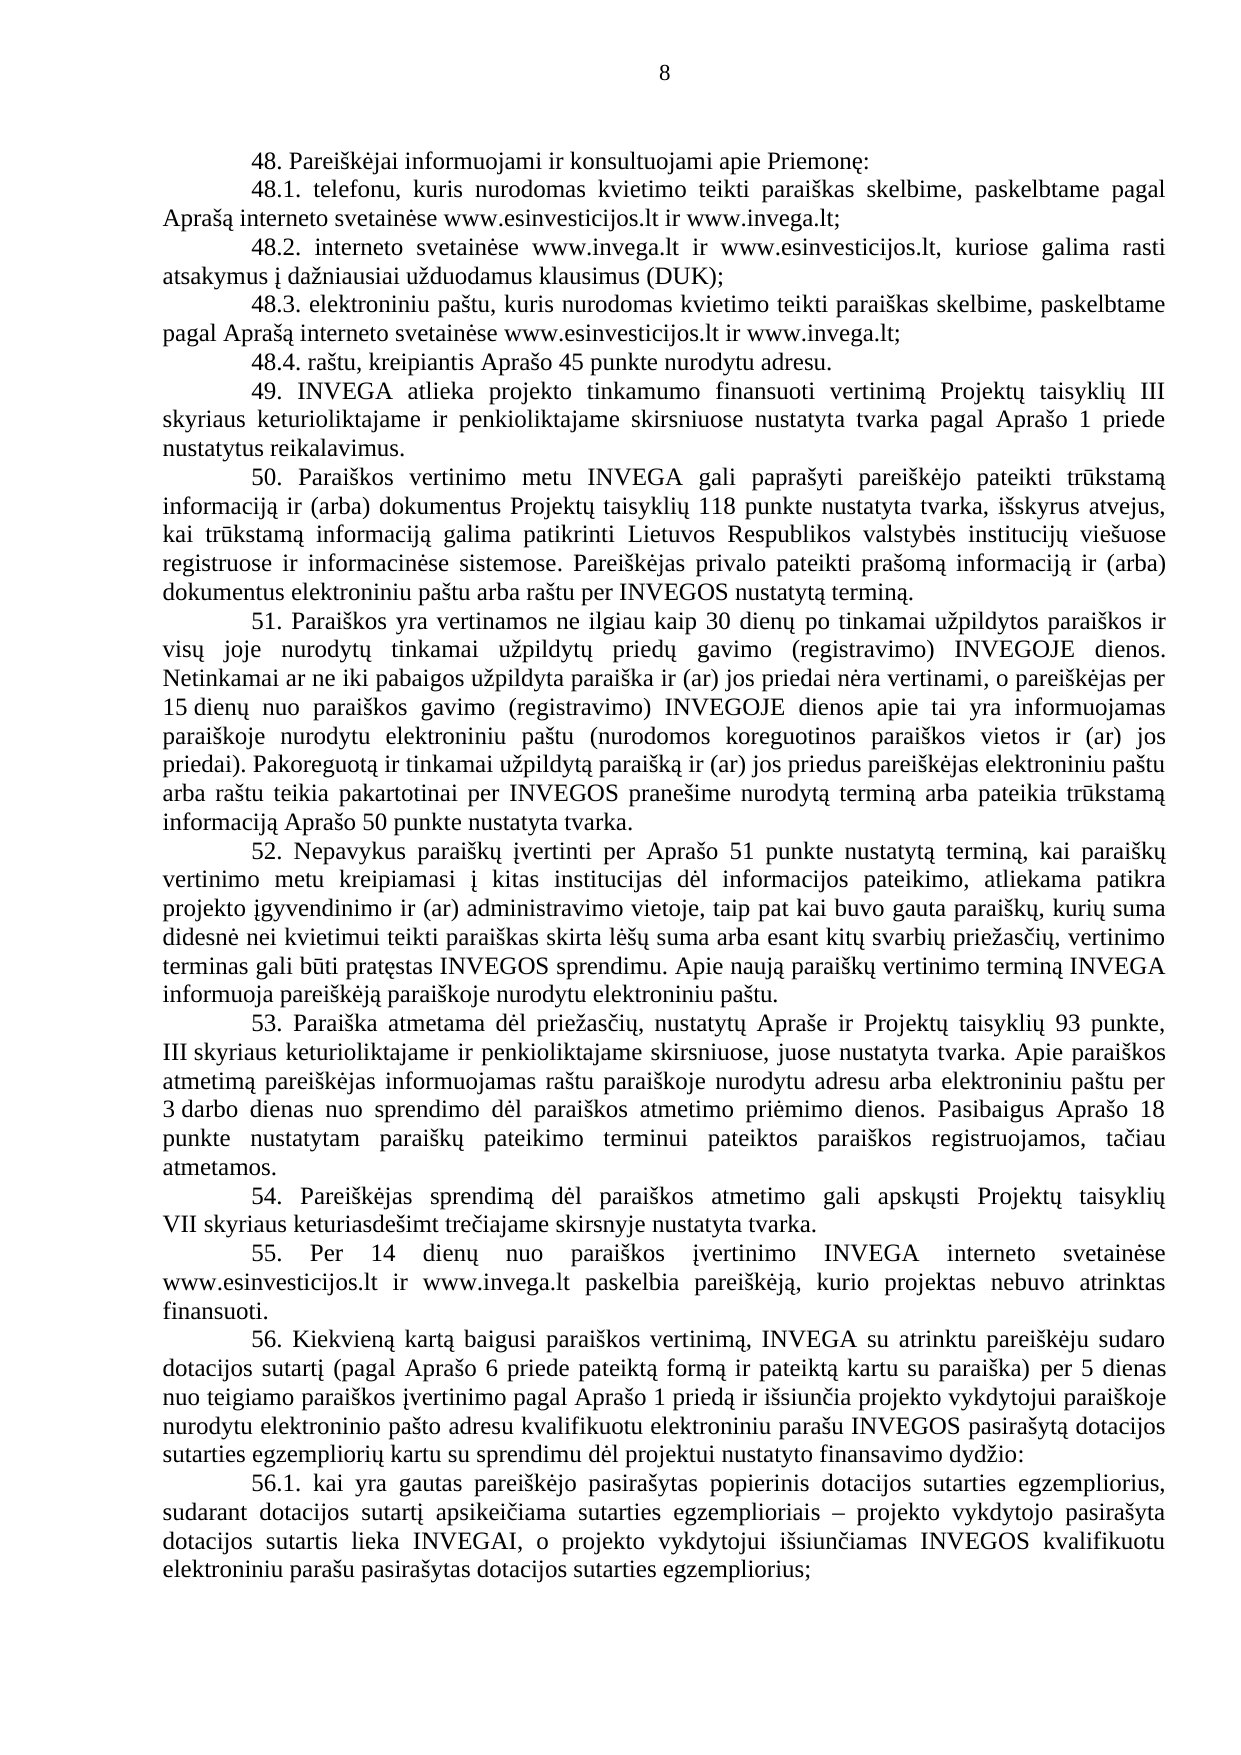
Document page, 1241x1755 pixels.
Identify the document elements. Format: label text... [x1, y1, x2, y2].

text 50. Paraiškos vertinimo metu INVEGA gali paprašyti pareiškėjo pateikti trūkstamą informaciją ir (arba) dokumentus Projektų taisyklių 118 punkte nustatyta tvarka, išskyrus atvejus, kai trūkstamą informaciją galima patikrinti Lietuvos Respublikos valstybės institucijų viešuose registruose ir informacinėse sistemose. Pareiškėjas privalo pateikti prašomą informaciją ir (arba) dokumentus elektroniniu paštu arba raštu per INVEGOS nustatytą terminą. [162, 462, 1167, 606]
text 48.2. interneto svetainėse www.invega.lt ir www.esinvesticijos.lt, kuriose galima rasti atsakymus į dažniausiai užduodamus klausimus (DUK); [162, 232, 1167, 289]
text 53. Paraiška atmetama dėl priežasčių, nustatytų Apraše ir Projektų taisyklių 93 punkte, III skyriaus keturioliktajame ir penkioliktajame skirsniuose, juose nustatyta tvarka. Apie paraiškos atmetimą pareiškėjas informuojamas raštu paraiškoje nurodytu adresu arba elektroniniu paštu per 3 darbo dienas nuo sprendimo dėl paraiškos atmetimo priėmimo dienos. Pasibaigus Aprašo 18 punkte nustatytam paraiškų pateikimo terminui pateiktos paraiškos registruojamos, tačiau atmetamos. [162, 1008, 1167, 1181]
text 48.1. telefonu, kuris nurodomas kvietimo teikti paraiškas skelbime, paskelbtame pagal Aprašą interneto svetainėse www.esinvesticijos.lt ir www.invega.lt; [162, 174, 1167, 232]
text 56.1. kai yra gautas pareiškėjo pasirašytas popierinis dotacijos sutarties egzempliorius, sudarant dotacijos sutartį apsikeičiama sutarties egzemplioriais – projekto vykdytojo pasirašyta dotacijos sutartis lieka INVEGAI, o projekto vykdytojui išsiunčiamas INVEGOS kvalifikuotu elektroniniu parašu pasirašytas dotacijos sutarties egzempliorius; [162, 1468, 1167, 1583]
text 48.3. elektroniniu paštu, kuris nurodomas kvietimo teikti paraiškas skelbime, paskelbtame pagal Aprašą interneto svetainėse www.esinvesticijos.lt ir www.invega.lt; [162, 289, 1167, 347]
text 52. Nepavykus paraiškų įvertinti per Aprašo 51 punkte nustatytą terminą, kai paraiškų vertinimo metu kreipiamasi į kitas institucijas dėl informacijos pateikimo, atliekama patikra projekto įgyvendinimo ir (ar) administravimo vietoje, taip pat kai buvo gauta paraiškų, kurių suma didesnė nei kvietimui teikti paraiškas skirta lėšų suma arba esant kitų svarbių priežasčių, vertinimo terminas gali būti pratęstas INVEGOS sprendimu. Apie naują paraiškų vertinimo terminą INVEGA informuoja pareiškėją paraiškoje nurodytu elektroniniu paštu. [162, 836, 1167, 1008]
text 48.4. raštu, kreipiantis Aprašo 45 punkte nurodytu adresu. [162, 347, 1167, 376]
text 55. Per 14 dienų nuo paraiškos įvertinimo INVEGA interneto svetainėse www.esinvesticijos.lt ir www.invega.lt paskelbia pareiškėją, kurio projektas nebuvo atrinktas finansuoti. [162, 1238, 1167, 1324]
text 49. INVEGA atlieka projekto tinkamumo finansuoti vertinimą Projektų taisyklių III skyriaus keturioliktajame ir penkioliktajame skirsniuose nustatyta tvarka pagal Aprašo 1 priede nustatytus reikalavimus. [162, 376, 1167, 462]
text 48. Pareiškėjai informuojami ir konsultuojami apie Priemonę: [162, 146, 1167, 174]
text 56. Kiekvieną kartą baigusi paraiškos vertinimą, INVEGA su atrinktu pareiškėju sudaro dotacijos sutartį (pagal Aprašo 6 priede pateiktą formą ir pateiktą kartu su paraiška) per 5 dienas nuo teigiamo paraiškos įvertinimo pagal Aprašo 1 priedą ir išsiunčia projekto vykdytojui paraiškoje nurodytu elektroninio pašto adresu kvalifikuotu elektroniniu parašu INVEGOS pasirašytą dotacijos sutarties egzempliorių kartu su sprendimu dėl projektui nustatyto finansavimo dydžio: [162, 1324, 1167, 1468]
text 51. Paraiškos yra vertinamos ne ilgiau kaip 30 dienų po tinkamai užpildytos paraiškos ir visų joje nurodytų tinkamai užpildytų priedų gavimo (registravimo) INVEGOJE dienos. Netinkamai ar ne iki pabaigos užpildyta paraiška ir (ar) jos priedai nėra vertinami, o pareiškėjas per 15 dienų nuo paraiškos gavimo (registravimo) INVEGOJE dienos apie tai yra informuojamas paraiškoje nurodytu elektroniniu paštu (nurodomos koreguotinos paraiškos vietos ir (ar) jos priedai). Pakoreguotą ir tinkamai užpildytą paraišką ir (ar) jos priedus pareiškėjas elektroniniu paštu arba raštu teikia pakartotinai per INVEGOS pranešime nurodytą terminą arba pateikia trūkstamą informaciją Aprašo 50 punkte nustatyta tvarka. [162, 606, 1167, 836]
text 54. Pareiškėjas sprendimą dėl paraiškos atmetimo gali apskųsti Projektų taisyklių VII skyriaus keturiasdešimt trečiajame skirsnyje nustatyta tvarka. [162, 1181, 1167, 1238]
